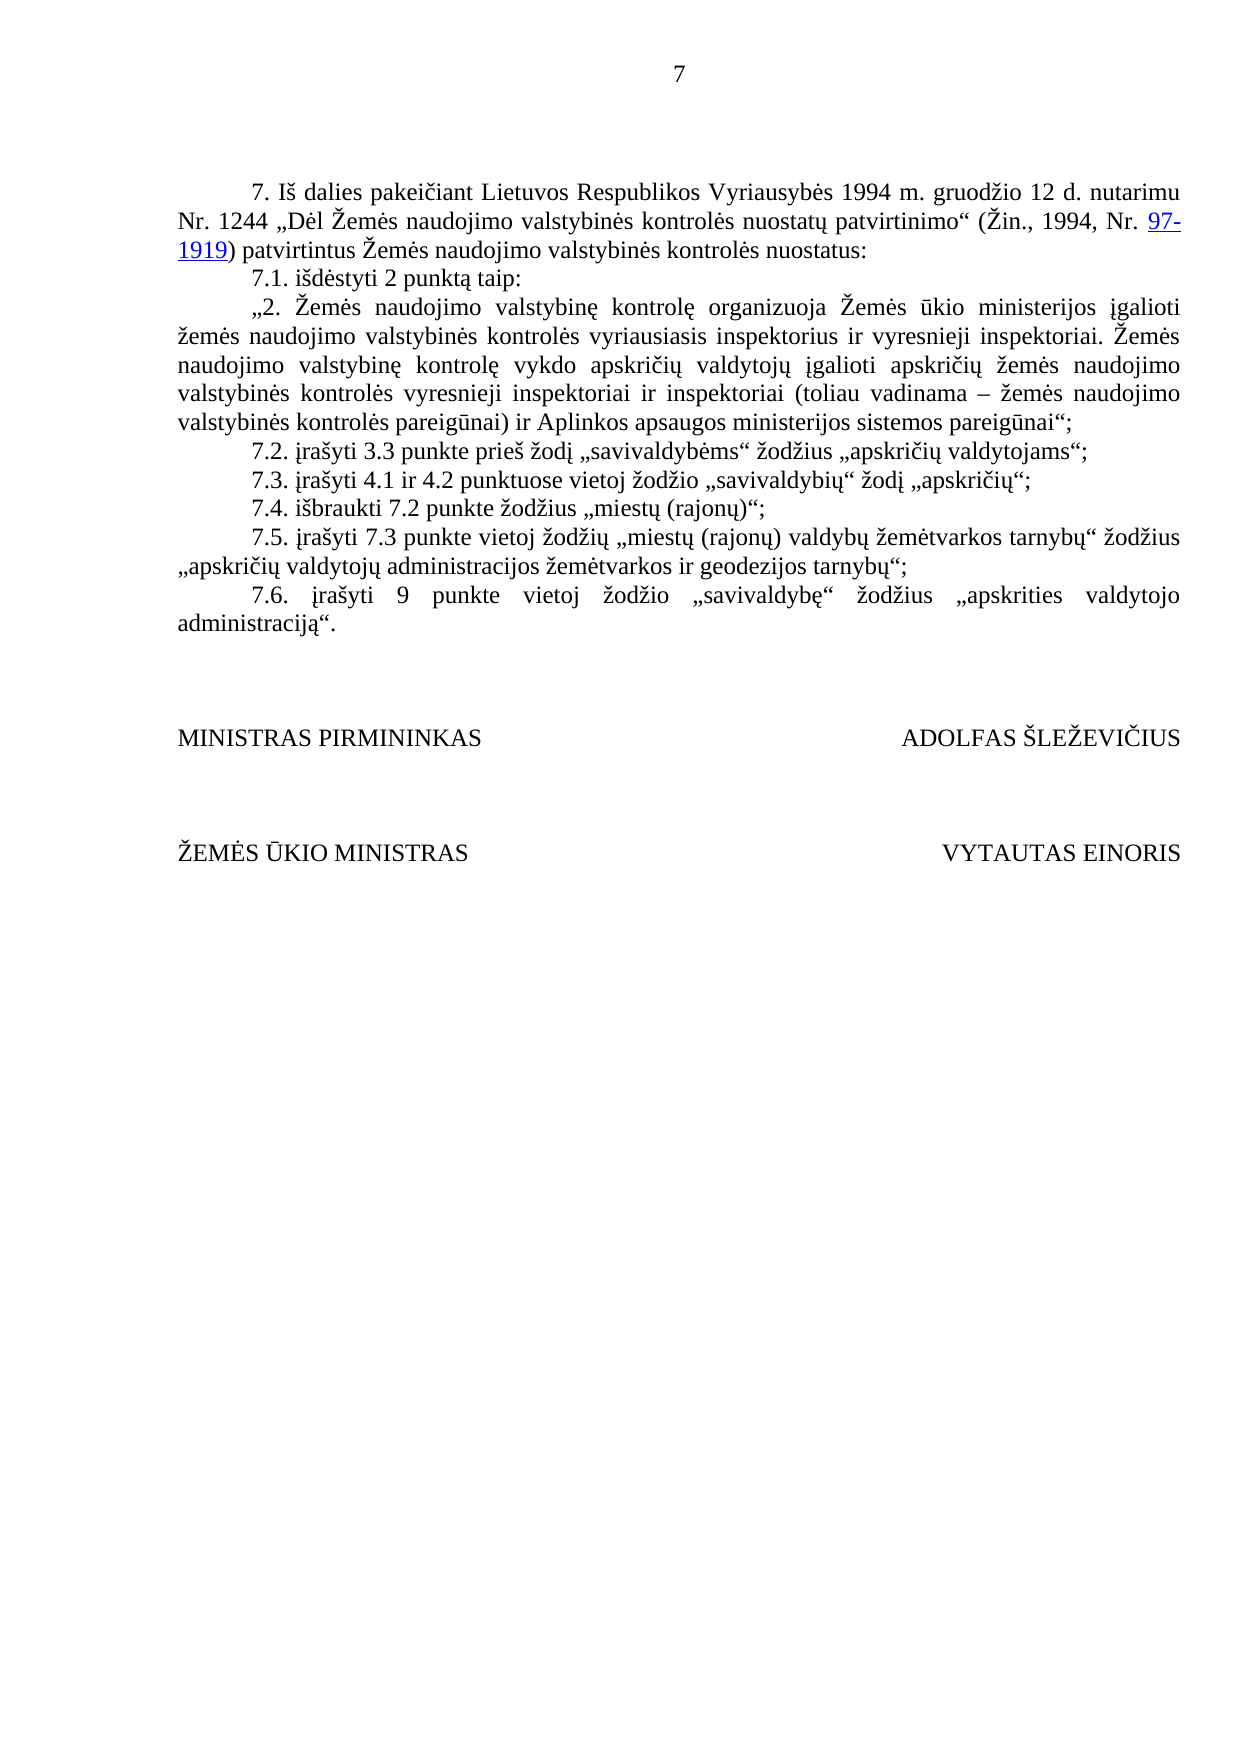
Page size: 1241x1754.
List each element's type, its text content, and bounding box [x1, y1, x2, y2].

text ŽEMĖS ŪKIO MINISTRAS VYTAUTAS EINORIS [177, 838, 1181, 867]
text 7.3. įrašyti 4.1 ir 4.2 punktuose vietoj žodžio „savivaldybių“ žodį „apskričių“; [177, 465, 1181, 493]
text 7. Iš dalies pakeičiant Lietuvos Respublikos Vyriausybės 1994 m. gruodžio 12 d. nutarimu Nr. 1244 „Dėl Žemės naudojimo valstybinės kontrolės nuostatų patvirtinimo“ (Žin., 1994, Nr. 97-1919) patvirtintus Žemės naudojimo valstybinės kontrolės nuostatus: [177, 177, 1181, 263]
text MINISTRAS PIRMININKAS ADOLFAS ŠLEŽEVIČIUS [177, 723, 1181, 752]
text 7.1. išdėstyti 2 punktą taip: [177, 263, 1181, 292]
text „2. Žemės naudojimo valstybinę kontrolę organizuoja Žemės ūkio ministerijos įgalioti žemės naudojimo valstybinės kontrolės vyriausiasis inspektorius ir vyresnieji inspektoriai. Žemės naudojimo valstybinę kontrolę vykdo apskričių valdytojų įgalioti apskričių žemės naudojimo valstybinės kontrolės vyresnieji inspektoriai ir inspektoriai (toliau vadinama – žemės naudojimo valstybinės kontrolės pareigūnai) ir Aplinkos apsaugos ministerijos sistemos pareigūnai“; [177, 292, 1181, 436]
text 7.5. įrašyti 7.3 punkte vietoj žodžių „miestų (rajonų) valdybų žemėtvarkos tarnybų“ žodžius „apskričių valdytojų administracijos žemėtvarkos ir geodezijos tarnybų“; [177, 522, 1181, 580]
text 7.6. įrašyti 9 punkte vietoj žodžio „savivaldybę“ žodžius „apskrities valdytojo administraciją“. [177, 580, 1181, 637]
text 7.4. išbraukti 7.2 punkte žodžius „miestų (rajonų)“; [177, 493, 1181, 522]
text 7.2. įrašyti 3.3 punkte prieš žodį „savivaldybėms“ žodžius „apskričių valdytojams“; [177, 436, 1181, 465]
